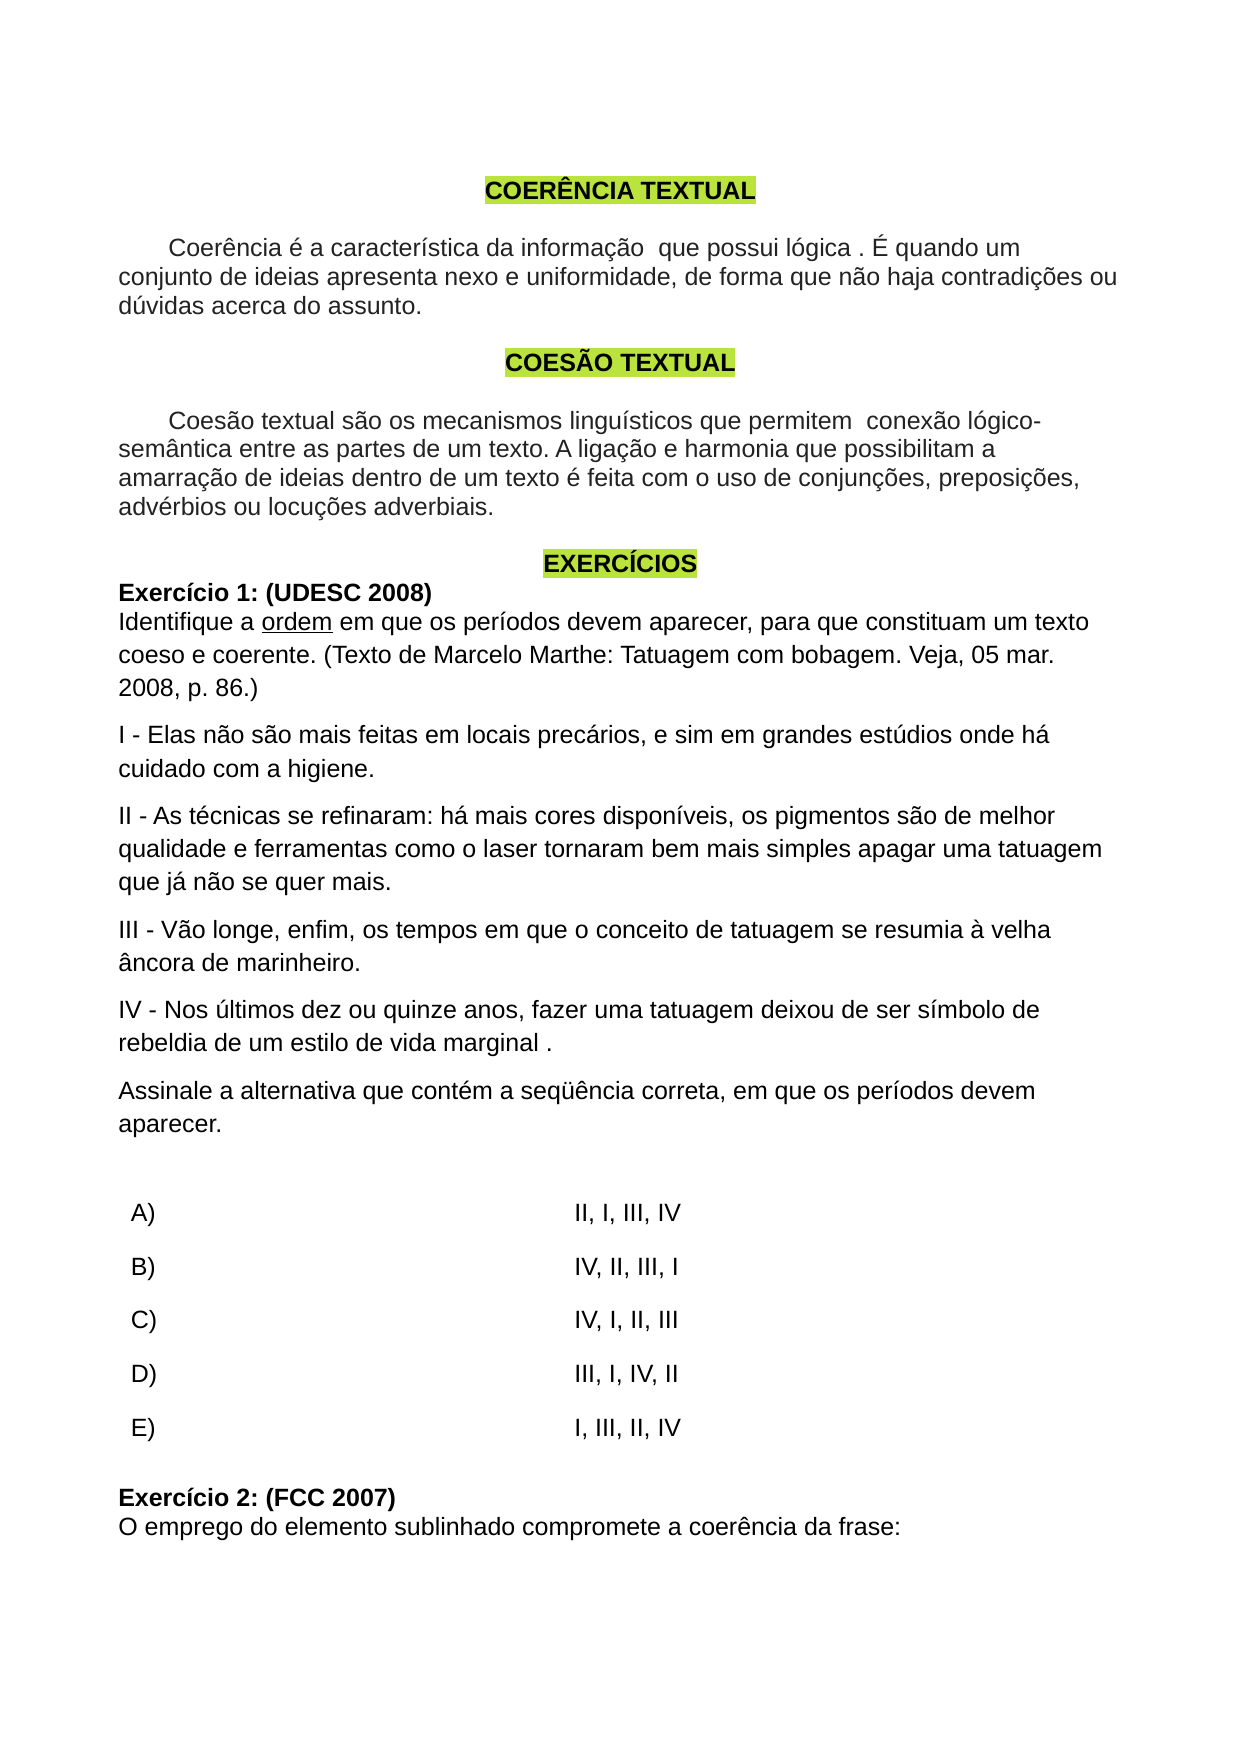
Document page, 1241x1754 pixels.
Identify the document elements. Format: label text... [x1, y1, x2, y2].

table_cell IV, I, II, III [562, 1293, 1122, 1347]
table_cell B) [118, 1239, 562, 1293]
text COESÃO TEXTUAL [118, 348, 1122, 377]
table_cell III, I, IV, II [562, 1347, 1122, 1400]
text I - Elas não são mais feitas em locais precários, e sim em grandes estúdios onde há cuidado com a higiene. [118, 721, 1122, 782]
text O emprego do elemento sublinhado compromete a coerência da frase: [118, 1512, 1122, 1540]
text Identifique a ordem em que os períodos devem aparecer, para que constituam um texto coeso e coerente. (Texto de Marcelo Marthe: Tatuagem com bobagem. Veja, 05 mar. 2008, p. 86.) [118, 607, 1122, 702]
text EXERCÍCIOS [118, 549, 1122, 578]
text III - Vão longe, enfim, os tempos em que o conceito de tatuagem se resumia à velha âncora de marinheiro. [118, 915, 1122, 977]
text COERÊNCIA TEXTUAL [118, 176, 1122, 204]
text Exercício 2: (FCC 2007) [118, 1483, 1122, 1512]
table_cell E) [118, 1400, 562, 1454]
text Coesão textual são os mecanismos linguísticos que permitem conexão lógico-semântica entre as partes de um texto. A ligação e harmonia que possibilitam a amarração de ideias dentro de um texto é feita com o uso de conjunções, preposições, advérbios ou locuções adverbiais. [118, 406, 1122, 521]
table_cell I, III, II, IV [562, 1400, 1122, 1454]
text Assinale a alternativa que contém a seqüência correta, em que os períodos devem aparecer. [118, 1076, 1122, 1138]
text IV - Nos últimos dez ou quinze anos, fazer uma tatuagem deixou de ser símbolo de rebeldia de um estilo de vida marginal . [118, 995, 1122, 1057]
table_cell D) [118, 1347, 562, 1400]
table_cell C) [118, 1293, 562, 1347]
text Exercício 1: (UDESC 2008) [118, 578, 1122, 607]
table_header II, I, III, IV [562, 1185, 1122, 1239]
table_header A) [118, 1185, 562, 1239]
text Coerência é a característica da informação que possui lógica . É quando um conjunto de ideias apresenta nexo e uniformidade, de forma que não haja contradições ou dúvidas acerca do assunto. [118, 233, 1122, 319]
table_cell IV, II, III, I [562, 1239, 1122, 1293]
text II - As técnicas se refinaram: há mais cores disponíveis, os pigmentos são de melhor qualidade e ferramentas como o laser tornaram bem mais simples apagar uma tatuagem que já não se quer mais. [118, 801, 1122, 896]
